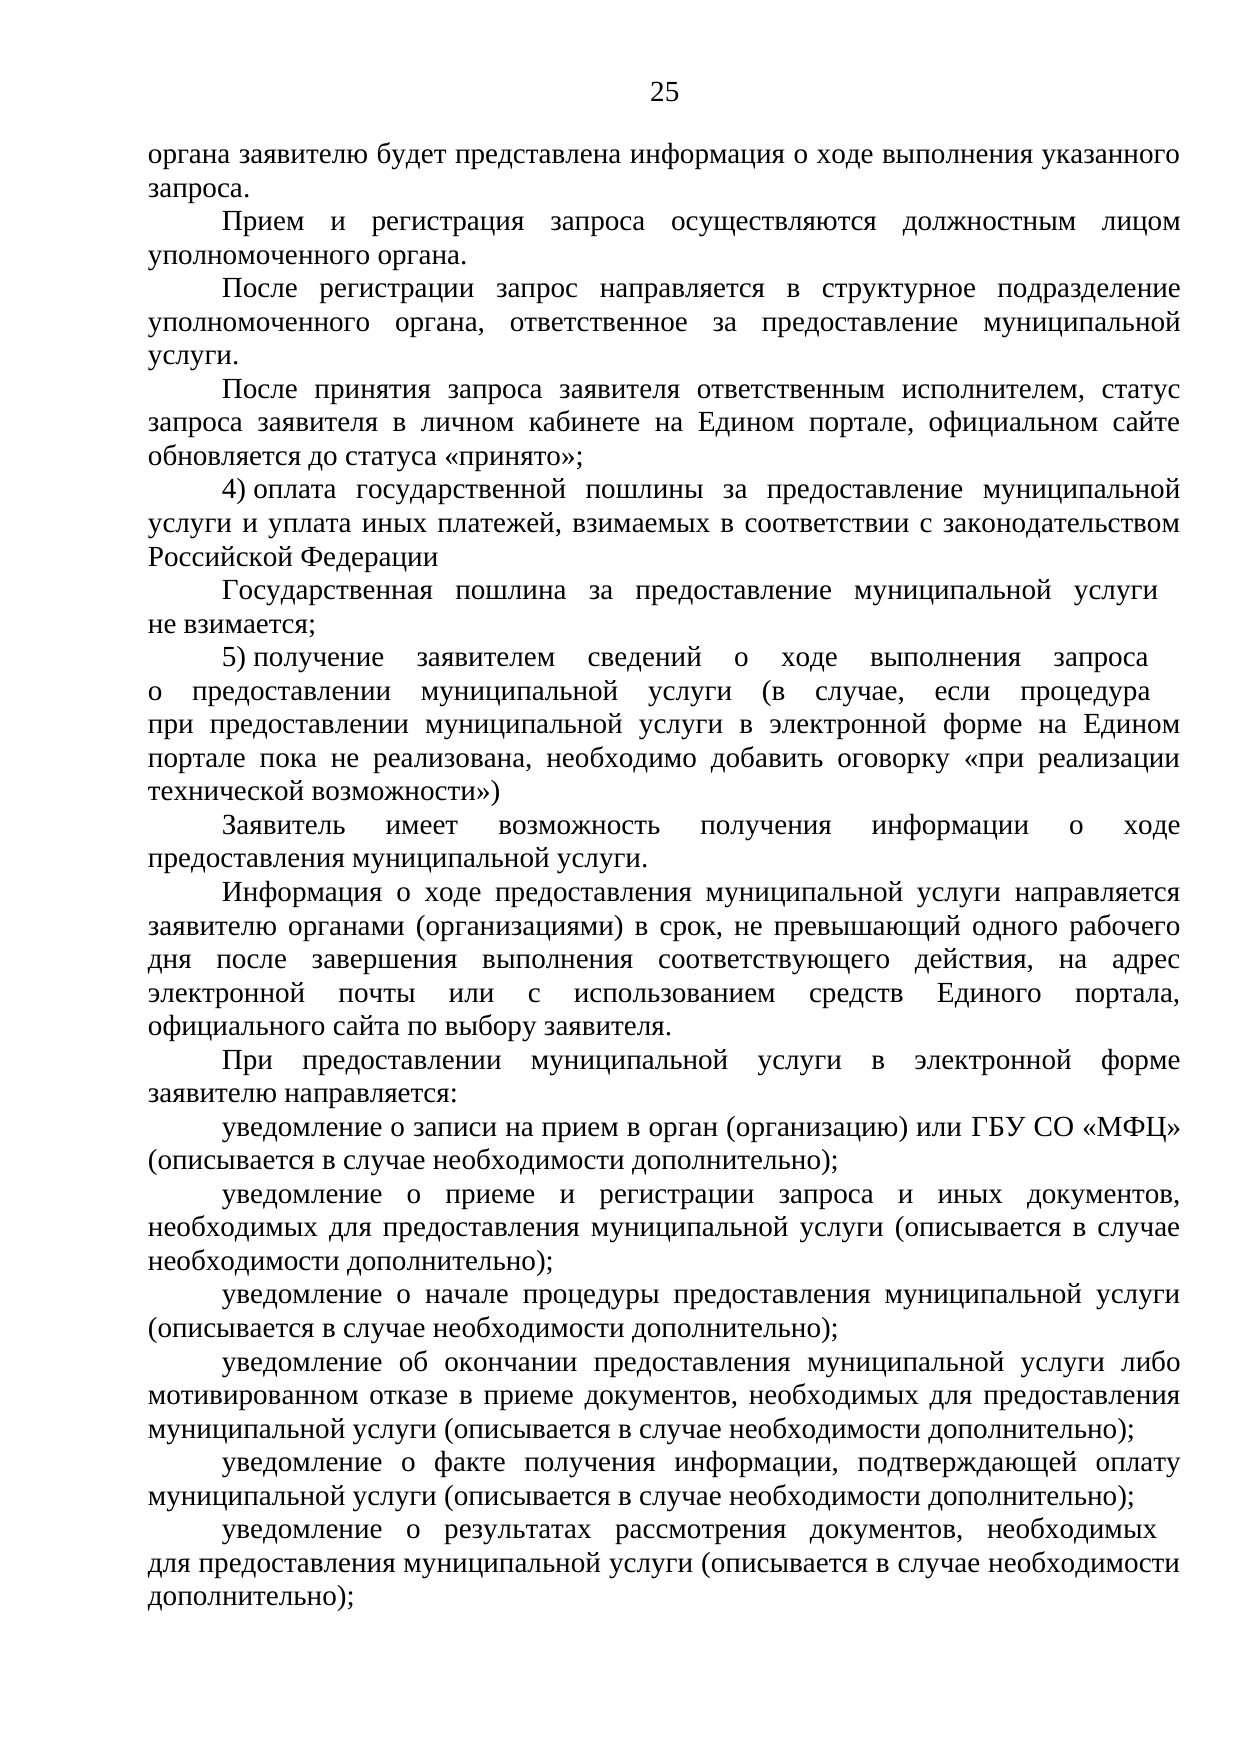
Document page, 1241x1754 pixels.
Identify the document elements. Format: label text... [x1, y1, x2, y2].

text уведомление о приеме и регистрации запроса и иных документов, необходимых для предоставления муниципальной услуги (описывается в случае необходимости дополнительно); [148, 1176, 1181, 1277]
text органа заявителю будет представлена информация о ходе выполнения указанного запроса. [148, 136, 1181, 203]
text 4) оплата государственной пошлины за предоставление муниципальной услуги и уплата иных платежей, взимаемых в соответствии с законодательством Российской Федерации [148, 472, 1181, 572]
text уведомление о начале процедуры предоставления муниципальной услуги (описывается в случае необходимости дополнительно); [148, 1277, 1181, 1344]
text уведомление о записи на прием в орган (организацию) или ГБУ СО «МФЦ» (описывается в случае необходимости дополнительно); [148, 1109, 1181, 1176]
text После принятия запроса заявителя ответственным исполнителем, статус запроса заявителя в личном кабинете на Едином портале, официальном сайте обновляется до статуса «принято»; [148, 371, 1181, 472]
text уведомление об окончании предоставления муниципальной услуги либо мотивированном отказе в приеме документов, необходимых для предоставления муниципальной услуги (описывается в случае необходимости дополнительно); [148, 1344, 1181, 1444]
text Государственная пошлина за предоставление муниципальной услуги не взимается; [148, 572, 1181, 639]
text Заявитель имеет возможность получения информации о ходе предоставления муниципальной услуги. [148, 807, 1181, 874]
text 5) получение заявителем сведений о ходе выполнения запроса о предоставлении муниципальной услуги (в случае, если процедура при предоставлении муниципальной услуги в электронной форме на Едином портале пока не реализована, необходимо добавить оговорку «при реализации технической возможности») [148, 639, 1181, 807]
text При предоставлении муниципальной услуги в электронной форме заявителю направляется: [148, 1042, 1181, 1109]
text После регистрации запрос направляется в структурное подразделение уполномоченного органа, ответственное за предоставление муниципальной услуги. [148, 270, 1181, 371]
text уведомление о факте получения информации, подтверждающей оплату муниципальной услуги (описывается в случае необходимости дополнительно); [148, 1444, 1181, 1511]
text Прием и регистрация запроса осуществляются должностным лицом уполномоченного органа. [148, 203, 1181, 270]
text уведомление о результатах рассмотрения документов, необходимых для предоставления муниципальной услуги (описывается в случае необходимости дополнительно); [148, 1511, 1181, 1612]
text Информация о ходе предоставления муниципальной услуги направляется заявителю органами (организациями) в срок, не превышающий одного рабочего дня после завершения выполнения соответствующего действия, на адрес электронной почты или с использованием средств Единого портала, официального сайта по выбору заявителя. [148, 874, 1181, 1042]
